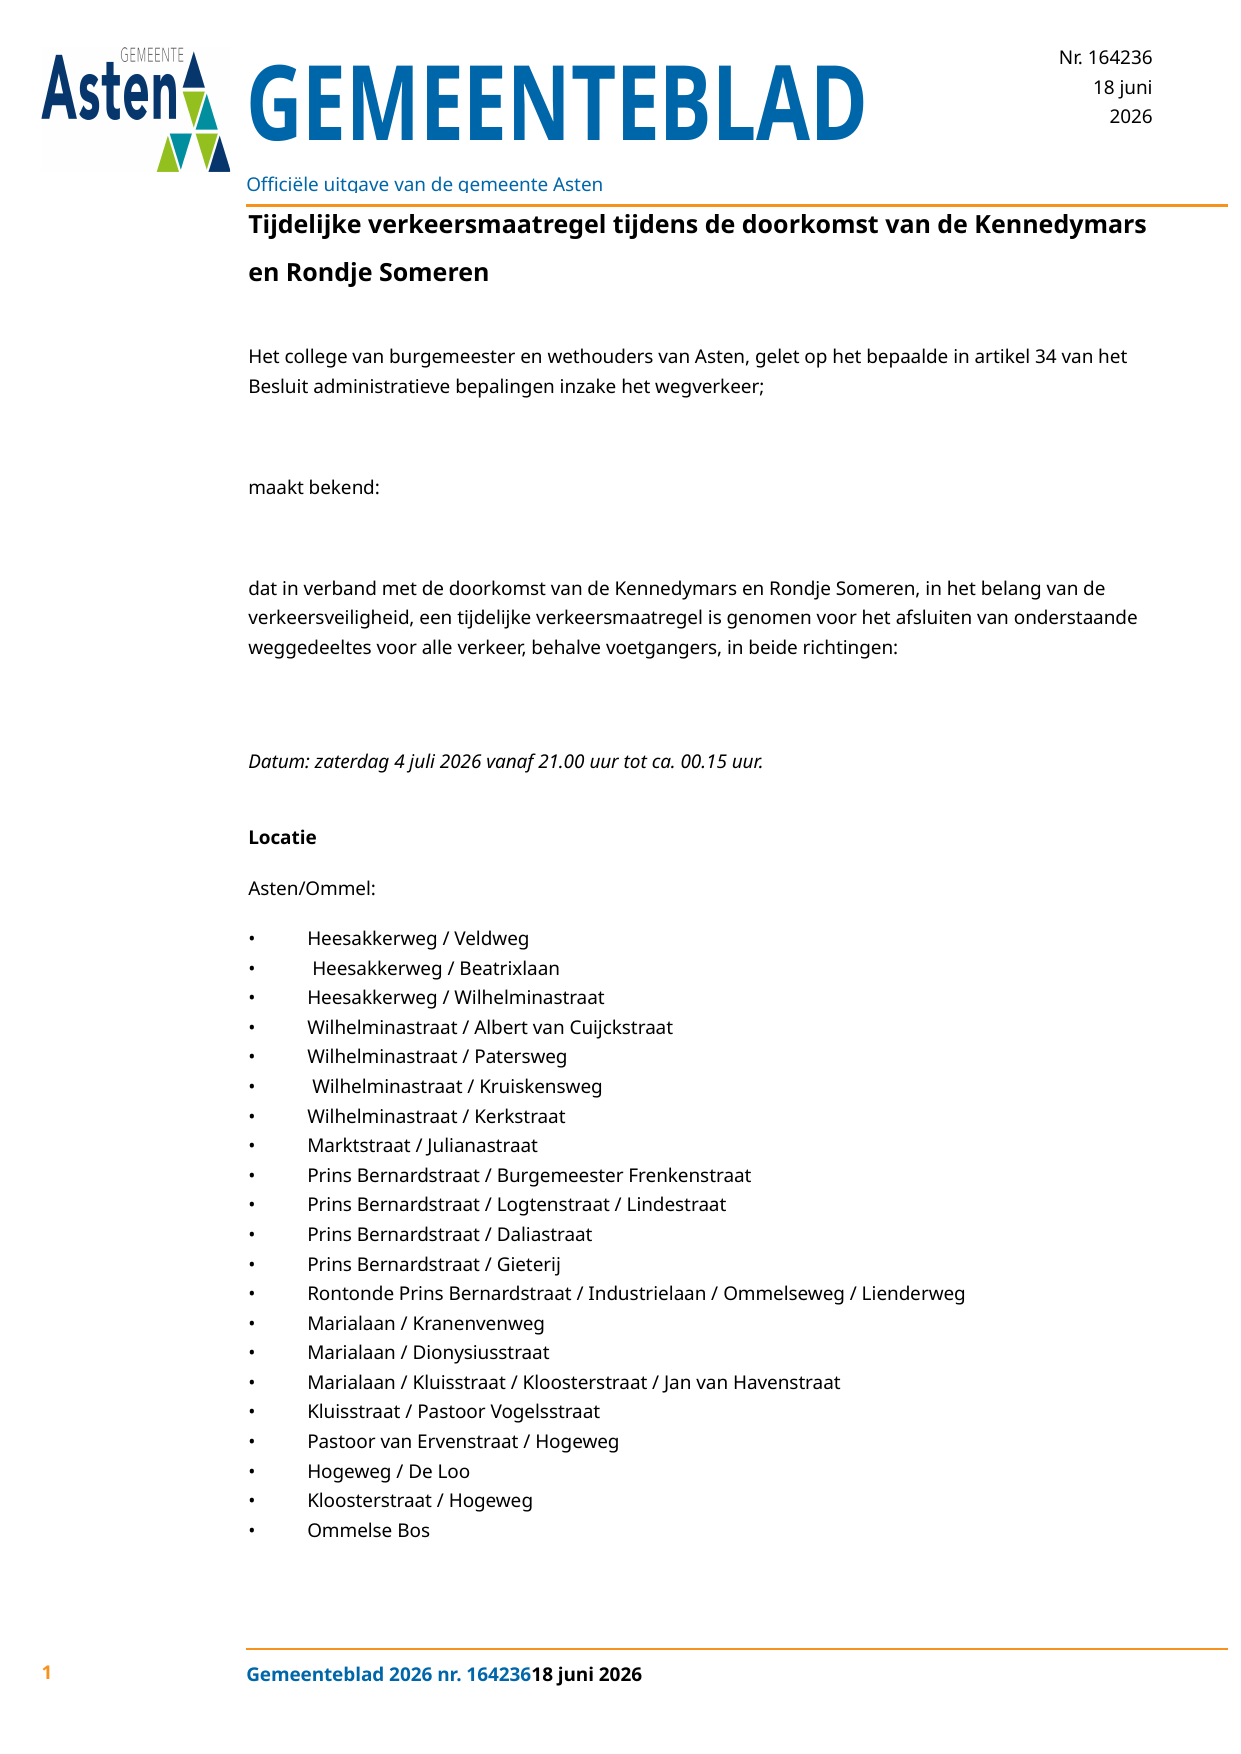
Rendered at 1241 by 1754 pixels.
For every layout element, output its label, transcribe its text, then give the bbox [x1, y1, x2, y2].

list Marialaan / Kluisstraat / Kloosterstraat / Jan van Havenstraat [248, 1369, 1152, 1395]
list Prins Bernardstraat / Burgemeester Frenkenstraat [248, 1162, 1152, 1188]
list Wilhelminastraat / Kerkstraat [248, 1103, 1152, 1129]
list Kluisstraat / Pastoor Vogelsstraat [248, 1399, 1152, 1424]
picture [41, 47, 231, 172]
list Prins Bernardstraat / Gieterij [248, 1251, 1152, 1277]
list Kloosterstraat / Hogeweg [248, 1487, 1152, 1513]
text Asten/Ommel: [248, 875, 1152, 901]
list Wilhelminastraat / Kruiskensweg [248, 1073, 1152, 1099]
list Wilhelminastraat / Patersweg [248, 1044, 1152, 1069]
list Heesakkerweg / Beatrixlaan [248, 955, 1152, 981]
list Heesakkerweg / Wilhelminastraat [248, 984, 1152, 1010]
list Hogeweg / De Loo [248, 1458, 1152, 1484]
list Marialaan / Kranenvenweg [248, 1310, 1152, 1336]
list Prins Bernardstraat / Logtenstraat / Lindestraat [248, 1192, 1152, 1217]
list Rontonde Prins Bernardstraat / Industrielaan / Ommelseweg / Lienderweg [248, 1280, 1152, 1306]
list Ommelse Bos [248, 1517, 1152, 1543]
text Locatie [248, 824, 1152, 850]
text maakt bekend: [248, 474, 1152, 500]
text Datum: zaterdag 4 juli 2026 vanaf 21.00 uur tot ca. 00.15 uur. [248, 748, 1152, 774]
list Marialaan / Dionysiusstraat [248, 1339, 1152, 1365]
list Prins Bernardstraat / Daliastraat [248, 1221, 1152, 1247]
text Tijdelijke verkeersmaatregel tijdens de doorkomst van de Kennedymars en Rondje Someren [248, 207, 1152, 288]
list Wilhelminastraat / Albert van Cuijckstraat [248, 1014, 1152, 1040]
text Het college van burgemeester en wethouders van Asten, gelet op het bepaalde in artikel 34 van het Besluit administratieve bepalingen inzake het wegverkeer; [248, 344, 1152, 399]
list Heesakkerweg / Veldweg [248, 925, 1152, 951]
list Pastoor van Ervenstraat / Hogeweg [248, 1428, 1152, 1454]
list Marktstraat / Julianastraat [248, 1132, 1152, 1158]
text dat in verband met de doorkomst van de Kennedymars en Rondje Someren, in het belang van de verkeersveiligheid, een tijdelijke verkeersmaatregel is genomen voor het afsluiten van onderstaande weggedeeltes voor alle verkeer, behalve voetgangers, in beide richtingen: [248, 575, 1152, 660]
